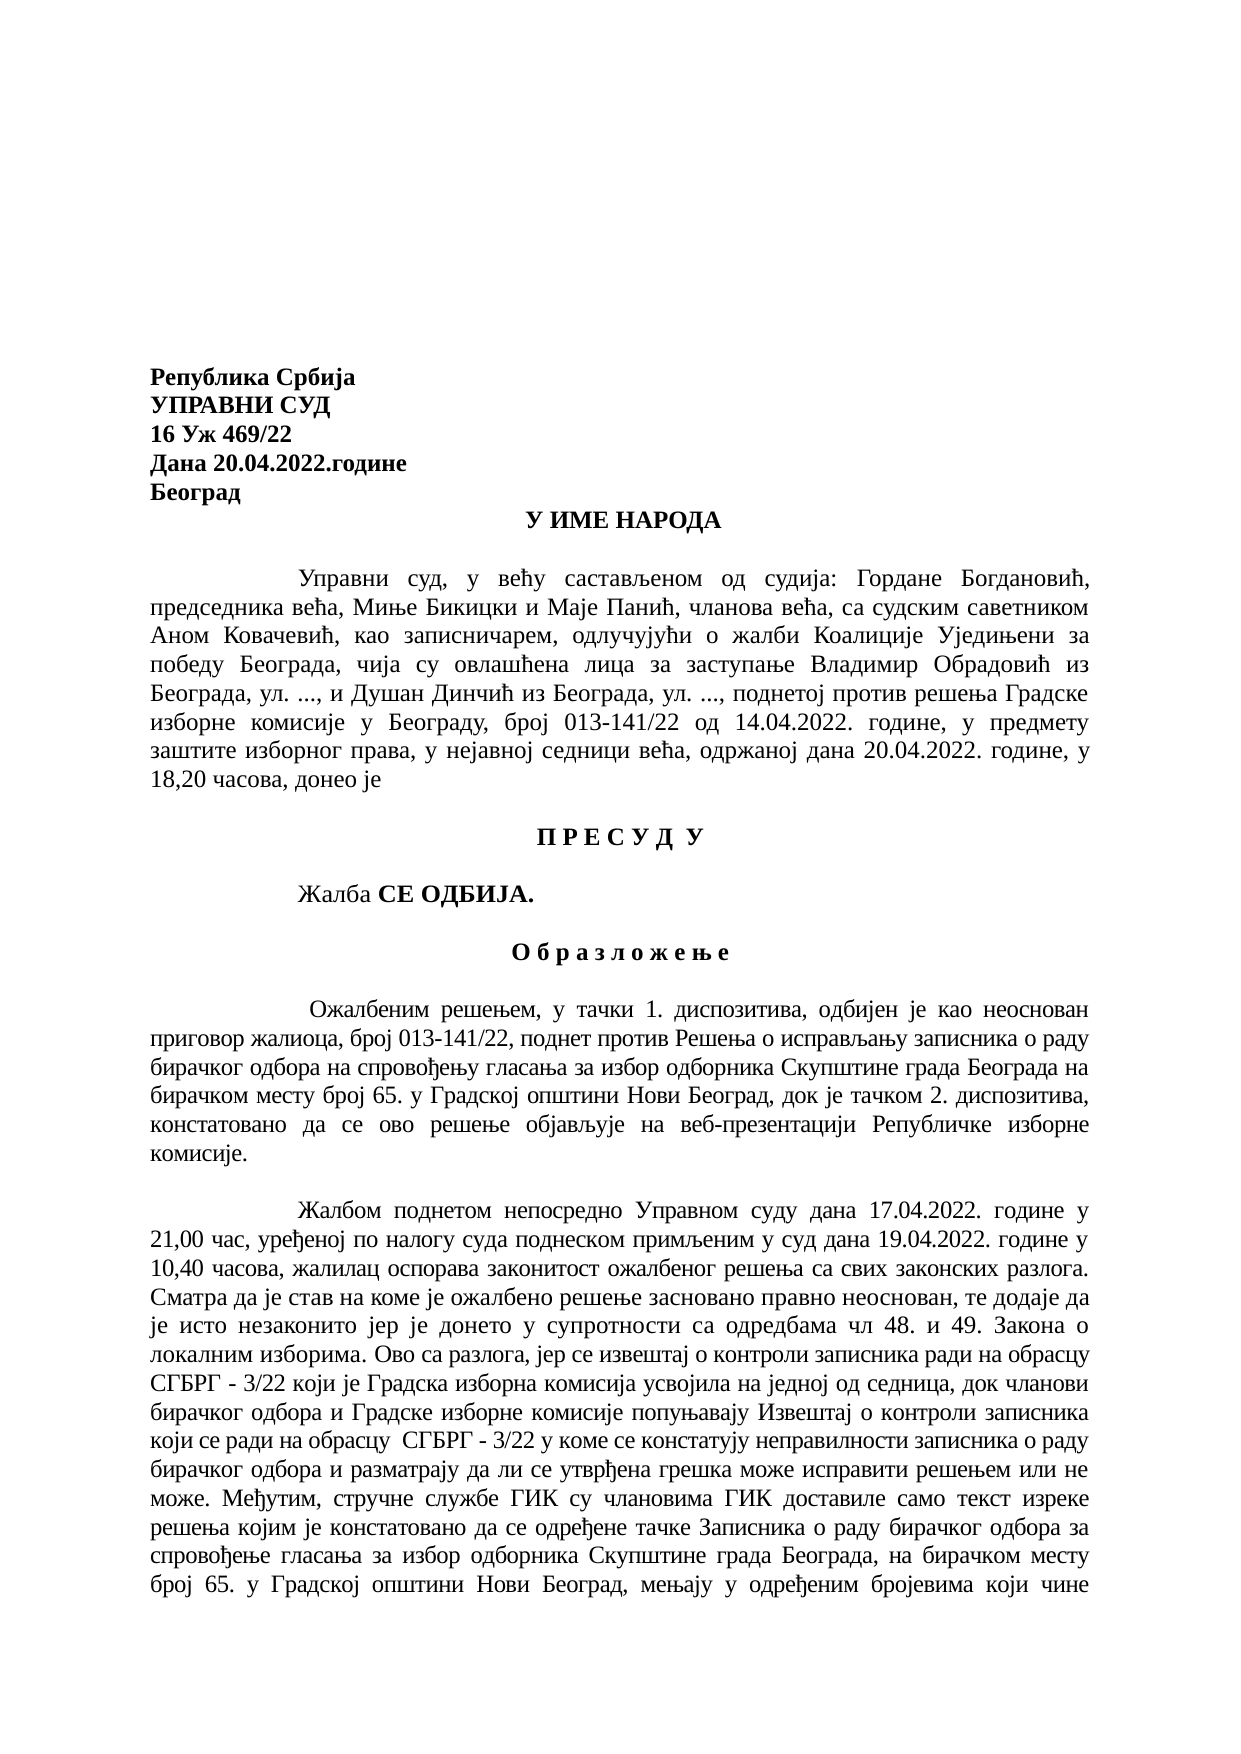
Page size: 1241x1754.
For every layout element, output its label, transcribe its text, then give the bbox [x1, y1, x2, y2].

text П Р Е С У Д У [150, 822, 1090, 851]
text 16 Уж 469/22 [150, 419, 1090, 448]
text УПРАВНИ СУД [150, 391, 1090, 419]
text Управни суд, у већу састављеном од судија: Гордане Богдановић, председника већа, Миње Бикицки и Маје Панић, чланова већа, са судским саветником Аном Ковачевић, као записничарем, одлучујући о жалби Коалиције Уједињени за победу Београда, чија су овлашћена лица за заступање Владимир Обрадовић из Београда, ул. ..., и Душан Динчић из Београда, ул. ..., поднетој против решења Градске изборне комисије у Београду, број 013-141/22 од 14.04.2022. године, у предмету заштите изборног права, у нејавној седници већа, одржаној дана 20.04.2022. године, у 18,20 часова, донео је [150, 563, 1090, 793]
text Београд [150, 477, 1090, 506]
text Република Србија [150, 148, 1090, 391]
text Жалба СЕ ОДБИЈА. [150, 879, 1090, 908]
text Жалбом поднетом непосредно Управном суду дана 17.04.2022. године у 21,00 час, уређеној по налогу суда поднеском примљеним у суд дана 19.04.2022. године у 10,40 часова, жалилац оспорава законитост ожалбеног решења са свих законских разлога. Сматра да је став на коме је ожалбено решење засновано правно неоснован, те додаје да је исто незаконито јер је донето у супротности са одредбама чл 48. и 49. Закона о локалним изборима. Ово са разлога, јер се извештај о контроли записника ради на обрасцу СГБРГ - 3/22 који је Градска изборна комисија усвојила на једној од седница, док чланови бирачког одбора и Градске изборне комисије попуњавају Извештај о контроли записника који се ради на обрасцу СГБРГ - 3/22 у коме се констатују неправилности записника о раду бирачког одбора и разматрају да ли се утврђена грешка може исправити решењем или не може. Међутим, стручне службе ГИК су члановима ГИК доставиле само текст изреке решења којим је констатовано да се одређене тачке Записника о раду бирачког одбора за спровођење гласања за избор одборника Скупштине града Београда, на бирачком месту број 65. у Градској општини Нови Београд, мењају у одређеним бројевима који чине [150, 1196, 1090, 1598]
text Ожалбеним решењем, у тачки 1. диспозитива, одбијен је као неоснован приговор жалиоца, број 013-141/22, поднет против Решења о исправљању записника о раду бирачког одбора на спровођењу гласања за избор одборника Скупштине града Београда на бирачком месту број 65. у Градској општини Нови Београд, док је тачком 2. диспозитива, констатовано да се ово решење објављује на веб-презентацији Републичке изборне комисије. [150, 994, 1090, 1167]
text У ИМЕ НАРОДА [150, 506, 1090, 534]
text О б р а з л о ж е њ е [150, 937, 1090, 966]
text Дана 20.04.2022.године [150, 448, 1090, 477]
